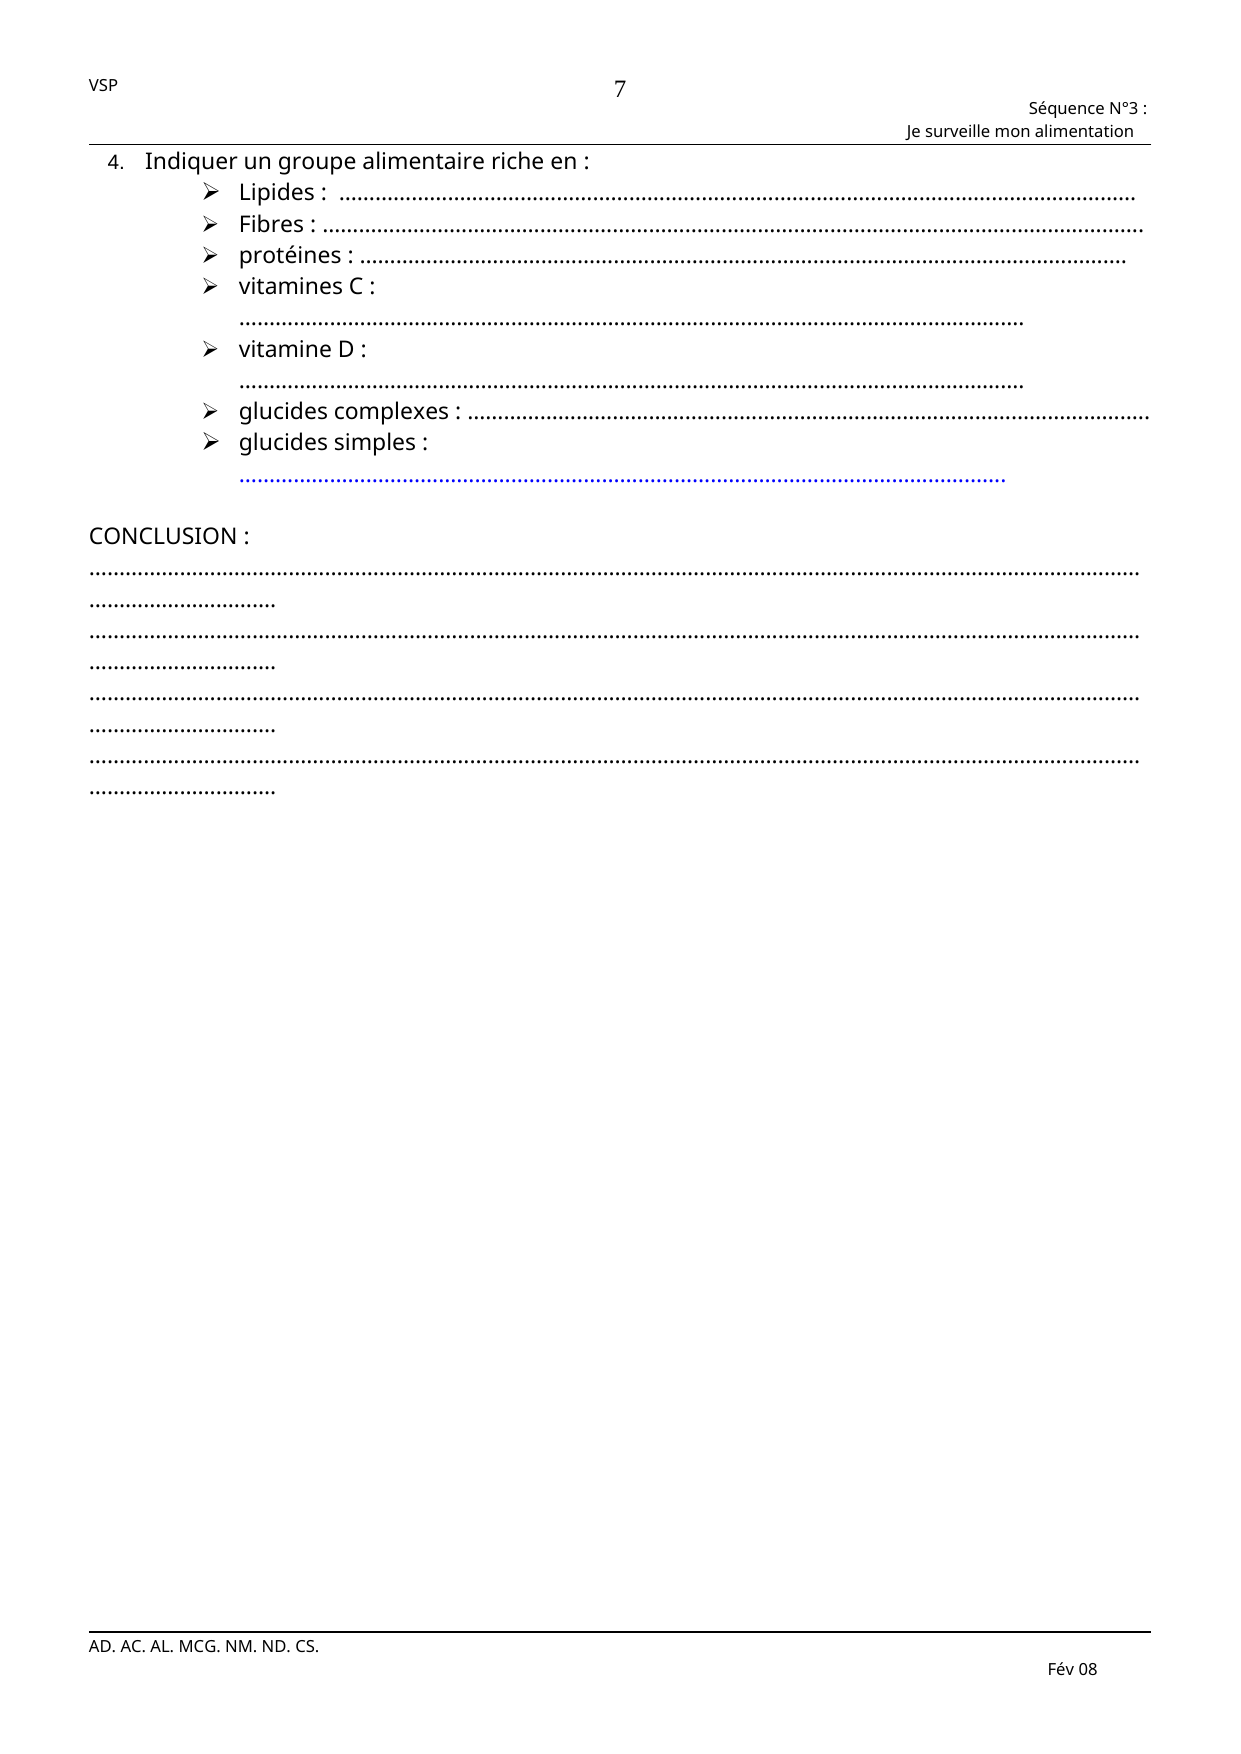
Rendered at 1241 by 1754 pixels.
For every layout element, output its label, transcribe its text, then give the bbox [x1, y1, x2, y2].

text …………………………………………………………………………………………………………………………………………………………………………………….……………………………………………………………………………………………………………………………………………………………………………………. [89, 551, 1151, 676]
list Lipides : …………………………………………………………………………………………………………………… [201, 176, 1151, 208]
list glucides complexes : ………………………………………………………………………………………………….. [201, 395, 1151, 426]
list glucides simples : ………………………………………………………………………………………………………………. [201, 426, 1151, 489]
list protéines : ………………………………………………………………………………………………………………. [201, 239, 1151, 270]
list Indiquer un groupe alimentaire riche en : [107, 145, 1151, 176]
text …………………………………………………………………………………………………………………………………………………………………………………….……………………………………………………………………………………………………………………………………………………………………………………. [89, 676, 1151, 801]
text CONCLUSION : [89, 520, 1151, 551]
list vitamine D : …………………………………………………………………………………………………………………. [201, 333, 1151, 395]
list vitamines C : …………………………………………………………………………………………………………………. [201, 270, 1151, 333]
list Fibres : ………………………………………………………………………………………………………………………. [201, 208, 1151, 239]
